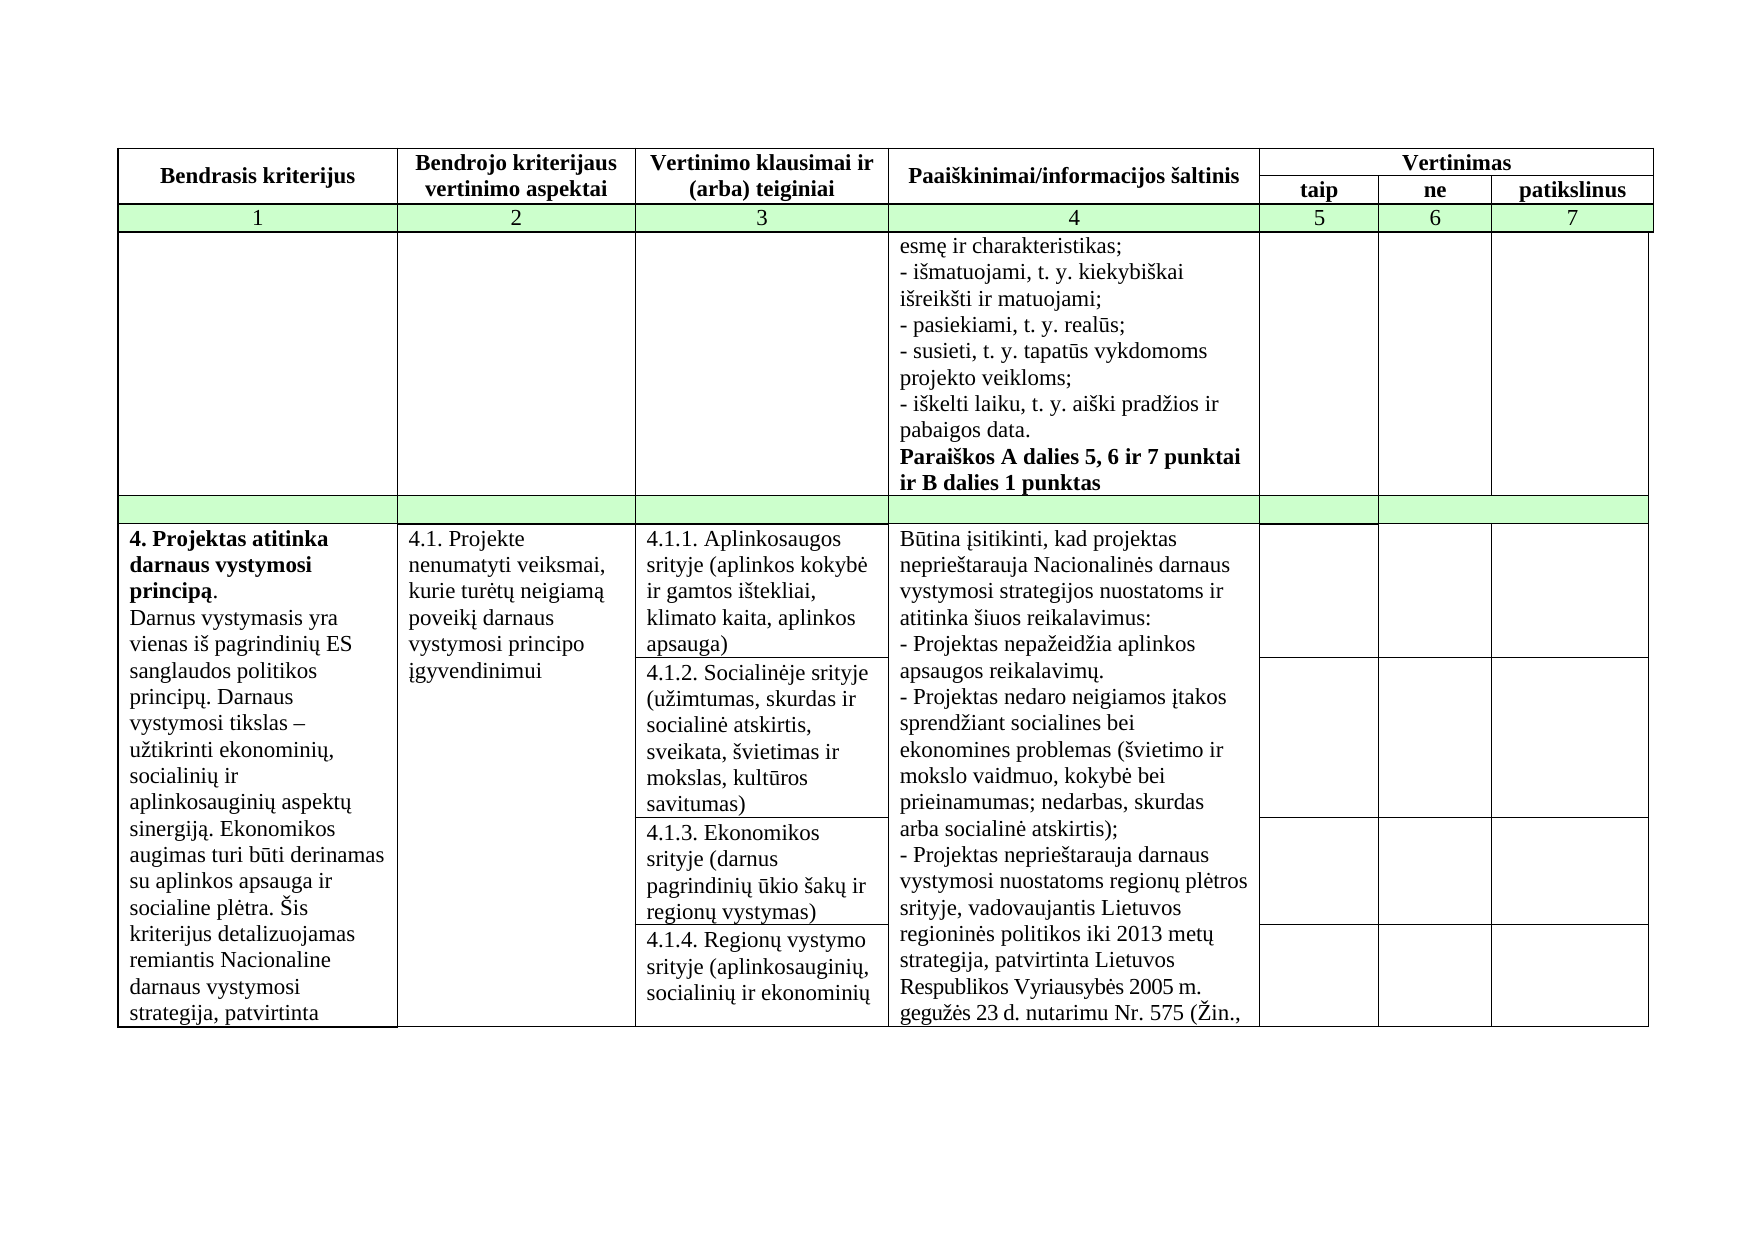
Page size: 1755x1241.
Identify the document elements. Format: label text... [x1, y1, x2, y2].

table_cell 6 [1379, 205, 1491, 231]
table_cell [398, 233, 635, 495]
table_cell [1492, 233, 1648, 495]
table_cell [1379, 818, 1491, 924]
table_cell 4.1.3. Ekonomikos srityje (darnus pagrindinių ūkio šakų ir regionų vystymas) [636, 818, 888, 924]
table_cell [1260, 925, 1378, 1026]
table_cell 1 [119, 205, 397, 231]
table_cell 4 [889, 205, 1259, 231]
table_header Bendrasis kriterijus [119, 149, 397, 202]
table_cell 4.1.1. Aplinkosaugos srityje (aplinkos kokybė ir gamtos ištekliai, klimato kaita, aplinkos apsauga) [636, 525, 888, 657]
table_cell [1649, 495, 1653, 523]
table_cell 7 [1492, 205, 1653, 231]
table_cell [1379, 496, 1648, 523]
table_cell [1649, 657, 1653, 817]
table_cell [1379, 658, 1491, 817]
table_header Vertinimo klausimai ir (arba) teiginiai [636, 149, 888, 202]
table_cell [1492, 524, 1648, 657]
table_cell [1649, 817, 1653, 924]
table_cell [1379, 524, 1491, 657]
table_cell Būtina įsitikinti, kad projektas neprieštarauja Nacionalinės darnaus vystymosi strategijos nuostatoms ir atitinka šiuos reikalavimus: - Projektas nepažeidžia aplinkos apsaugos reikalavimų. - Projektas nedaro neigiamos įtakos sprendžiant socialines bei ekonomines problemas (švietimo ir mokslo vaidmuo, kokybė bei prieinamumas; nedarbas, skurdas arba socialinė atskirtis); - Projektas neprieštarauja darnaus vystymosi nuostatoms regionų plėtros srityje, vadovaujantis Lietuvos regioninės politikos iki 2013 metų strategija, patvirtinta Lietuvos Respublikos Vyriausybės 2005 m. gegužės 23 d. nutarimu Nr. 575 (Žin., [889, 524, 1259, 1026]
table_cell [1260, 818, 1378, 924]
table_cell 4.1.2. Socialinėje srityje (užimtumas, skurdas ir socialinė atskirtis, sveikata, švietimas ir mokslas, kultūros savitumas) [636, 658, 888, 817]
table_cell [1260, 525, 1378, 657]
table_cell taip [1260, 176, 1378, 202]
table_cell [1649, 523, 1653, 657]
table_cell patikslinus [1492, 176, 1653, 202]
table_cell [1260, 496, 1378, 523]
table_cell [1649, 924, 1653, 1026]
table_cell [1379, 925, 1491, 1026]
table_cell 4.1.4. Regionų vystymo srityje (aplinkosauginių, socialinių ir ekonominių [636, 925, 888, 1026]
table_cell [636, 496, 888, 523]
table_cell [119, 496, 397, 523]
table_cell ne [1379, 176, 1491, 202]
table_cell [636, 233, 888, 495]
table_header Vertinimas [1260, 149, 1653, 175]
table_cell [1260, 658, 1378, 817]
table_cell [1649, 233, 1653, 495]
table_cell [1492, 818, 1648, 924]
table_cell 3 [636, 205, 888, 231]
table_cell esmę ir charakteristikas; - išmatuojami, t. y. kiekybiškai išreikšti ir matuojami; - pasiekiami, t. y. realūs; - susieti, t. y. tapatūs vykdomoms projekto veikloms; - iškelti laiku, t. y. aiški pradžios ir pabaigos data. Paraiškos A dalies 5, 6 ir 7 punktai ir B dalies 1 punktas [889, 233, 1259, 495]
table_cell [1379, 233, 1491, 495]
table_cell 4.1. Projekte nenumatyti veiksmai, kurie turėtų neigiamą poveikį darnaus vystymosi principo įgyvendinimui [398, 525, 635, 1026]
table_cell 4. Projektas atitinka darnaus vystymosi principą. Darnus vystymasis yra vienas iš pagrindinių ES sanglaudos politikos principų. Darnaus vystymosi tikslas – užtikrinti ekonominių, socialinių ir aplinkosauginių aspektų sinergiją. Ekonomikos augimas turi būti derinamas su aplinkos apsauga ir socialine plėtra. Šis kriterijus detalizuojamas remiantis Nacionaline darnaus vystymosi strategija, patvirtinta [119, 524, 397, 1026]
table_cell [1492, 925, 1648, 1026]
table_cell [398, 496, 635, 523]
table_cell [119, 233, 397, 495]
table_cell [1260, 233, 1378, 495]
table_cell 5 [1260, 205, 1378, 231]
table_cell [889, 496, 1259, 523]
table_header Paaiškinimai/informacijos šaltinis [889, 149, 1259, 202]
table_cell 2 [398, 205, 635, 231]
table_cell [1492, 658, 1648, 817]
table_header Bendrojo kriterijaus vertinimo aspektai [398, 149, 635, 202]
